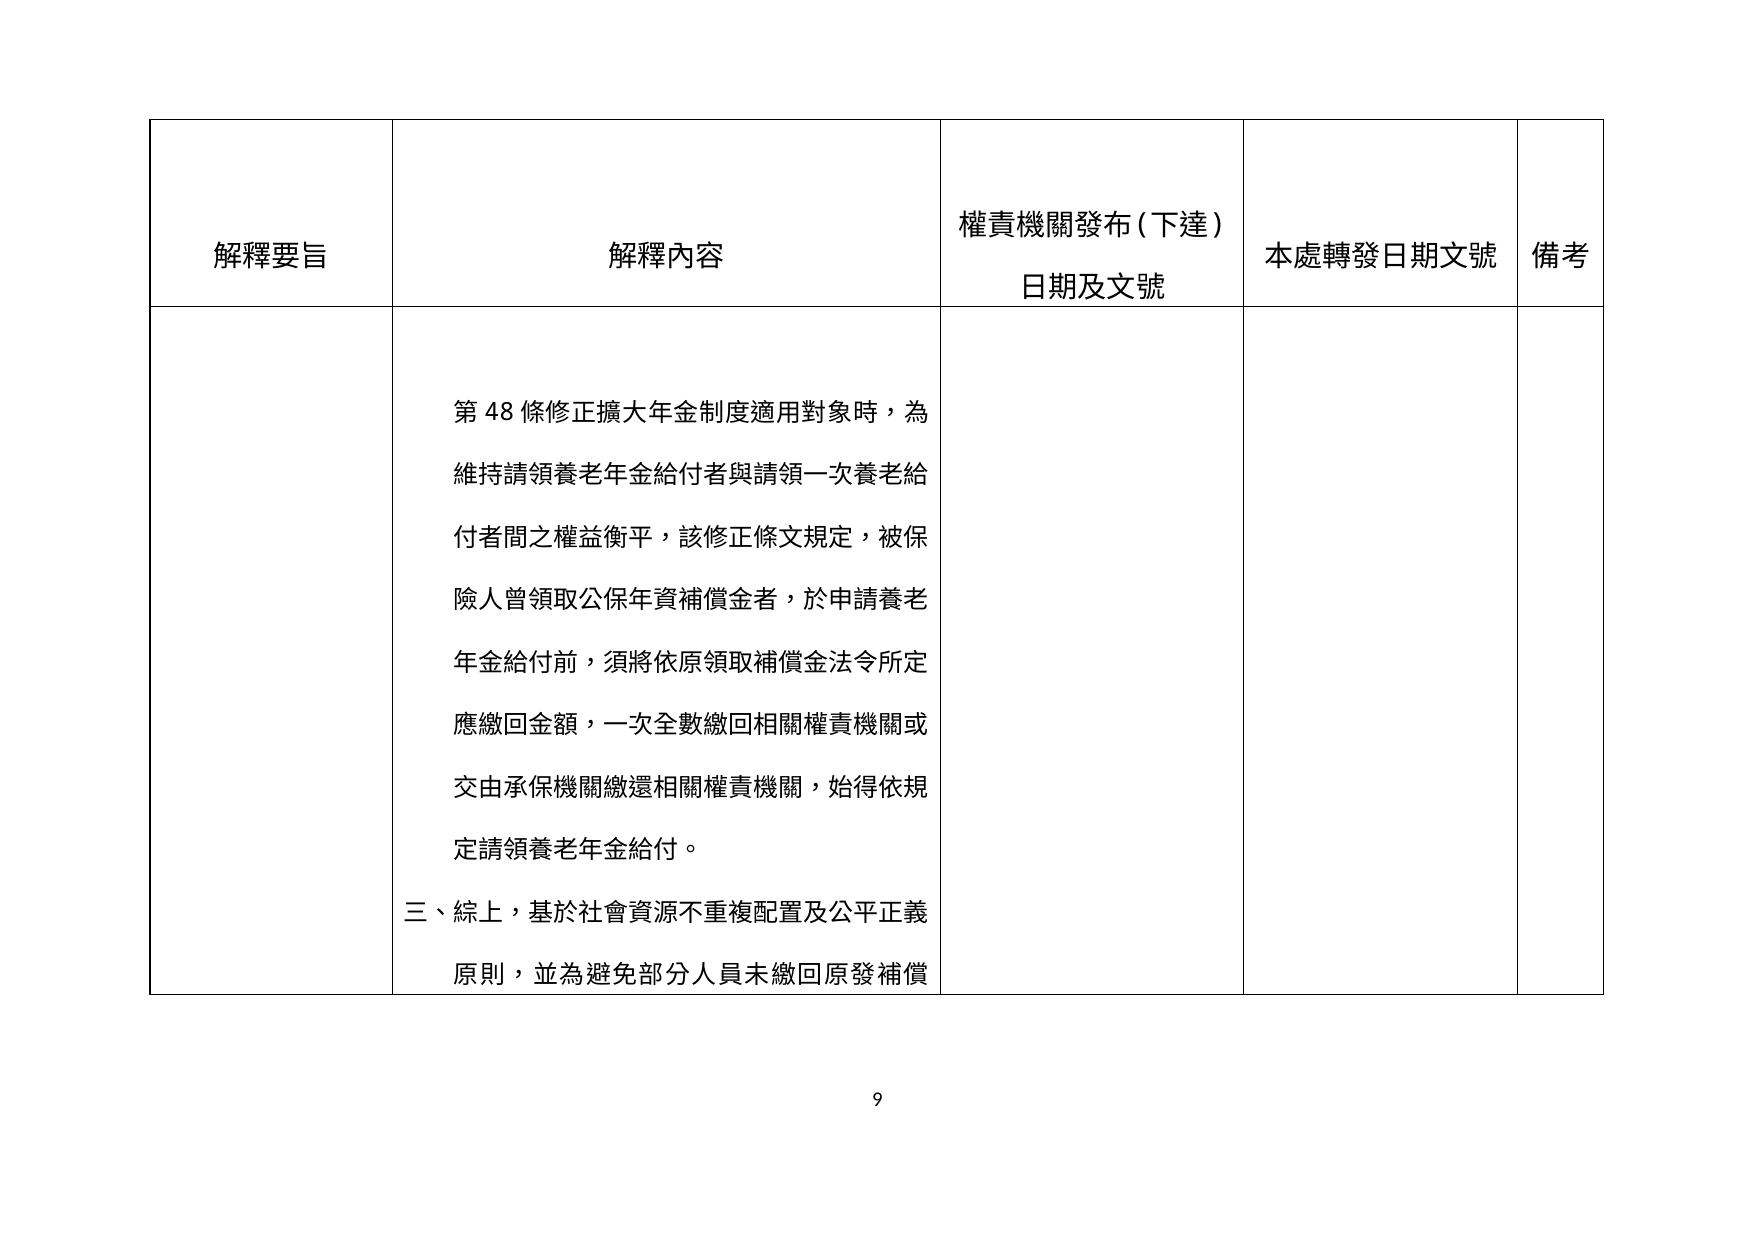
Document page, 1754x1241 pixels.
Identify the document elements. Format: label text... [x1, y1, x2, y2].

table_header 本處轉發日期文號 [1244, 120, 1517, 306]
table_cell [1518, 307, 1603, 993]
table_header 權責機關發布(下達)日期及文號 [941, 120, 1243, 306]
table_cell [1244, 307, 1517, 993]
table_header 解釋內容 [393, 120, 940, 306]
table_cell [151, 307, 392, 993]
table_cell 第48條修正擴大年金制度適用對象時，為維持請領養老年金給付者與請領一次養老給付者間之權益衡平，該修正條文規定，被保險人曾領取公保年資補償金者，於申請養老年金給付前，須將依原領取補償金法令所定應繳回金額，一次全數繳回相關權責機關或交由承保機關繳還相關權責機關，始得依規定請領養老年金給付。 三、綜上，基於社會資源不重複配置及公平正義原則，並為避免部分人員未繳回原發補償 [393, 307, 940, 993]
table_header 備考 [1518, 120, 1603, 306]
table_header 解釋要旨 [151, 120, 392, 306]
table_cell [941, 307, 1243, 993]
